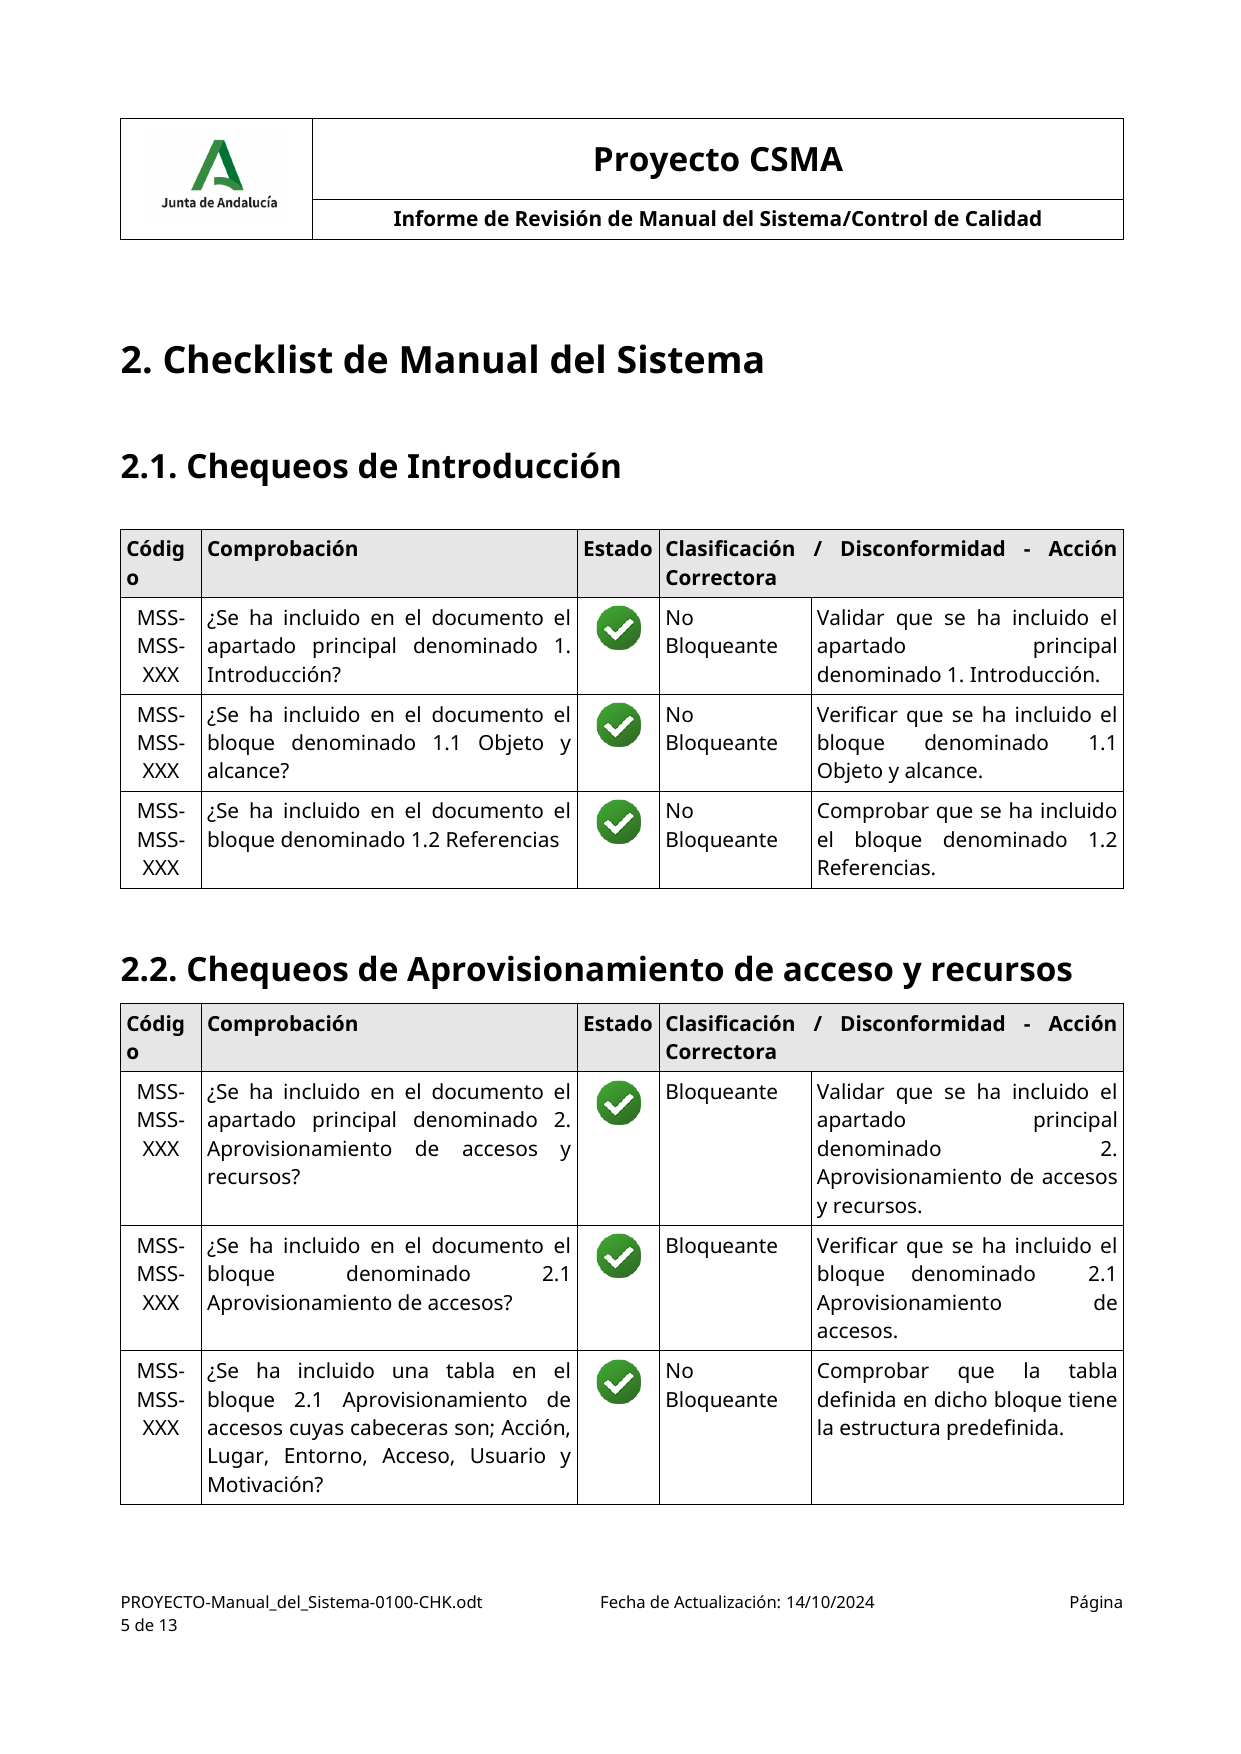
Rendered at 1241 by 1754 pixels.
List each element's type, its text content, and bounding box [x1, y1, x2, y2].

table_cell [578, 695, 659, 791]
table_cell MSS-MSS-XXX [121, 1226, 201, 1350]
picture [593, 602, 644, 653]
table_header Comprobación [202, 530, 577, 597]
table_cell [578, 1226, 659, 1350]
picture [593, 1356, 644, 1407]
table_header Comprobación [202, 1004, 577, 1071]
table_cell ¿Se ha incluido en el documento el apartado principal denominado 2. Aprovisionamiento de accesos y recursos? [202, 1072, 577, 1225]
table_cell MSS-MSS-XXX [121, 695, 201, 791]
table_cell No Bloqueante [660, 792, 811, 888]
table_header Código [121, 1004, 201, 1071]
table_cell Comprobar que la tabla definida en dicho bloque tiene la estructura predefinida. [812, 1351, 1123, 1504]
table_cell No Bloqueante [660, 1351, 811, 1504]
table_cell ¿Se ha incluido en el documento el apartado principal denominado 1. Introducción? [202, 598, 577, 694]
table_cell Validar que se ha incluido el apartado principal denominado 1. Introducción. [812, 598, 1123, 694]
subtitle Chequeos de Introducción [120, 443, 1123, 488]
table_cell No Bloqueante [660, 695, 811, 791]
table_cell Validar que se ha incluido el apartado principal denominado 2. Aprovisionamiento de accesos y recursos. [812, 1072, 1123, 1225]
subtitle Chequeos de Aprovisionamiento de acceso y recursos [120, 946, 1123, 991]
table_cell [578, 792, 659, 888]
table_cell Bloqueante [660, 1072, 811, 1225]
table_header Estado [578, 530, 659, 597]
table_cell [578, 1351, 659, 1504]
table_cell MSS-MSS-XXX [121, 1351, 201, 1504]
table_cell Bloqueante [660, 1226, 811, 1350]
table_cell ¿Se ha incluido en el documento el bloque denominado 2.1 Aprovisionamiento de accesos? [202, 1226, 577, 1350]
picture [593, 699, 644, 750]
table_cell No Bloqueante [660, 598, 811, 694]
table_cell [578, 598, 659, 694]
table_cell ¿Se ha incluido en el documento el bloque denominado 1.1 Objeto y alcance? [202, 695, 577, 791]
table_header Código [121, 530, 201, 597]
picture [593, 796, 644, 847]
table_cell Verificar que se ha incluido el bloque denominado 1.1 Objeto y alcance. [812, 695, 1123, 791]
table_cell MSS-MSS-XXX [121, 792, 201, 888]
table_header Clasificación / Disconformidad - Acción Correctora [660, 1004, 1123, 1071]
table_cell MSS-MSS-XXX [121, 1072, 201, 1225]
table_header Clasificación / Disconformidad - Acción Correctora [660, 530, 1123, 597]
table_cell MSS-MSS-XXX [121, 598, 201, 694]
subtitle Checklist de Manual del Sistema [120, 333, 1123, 384]
picture [593, 1231, 644, 1281]
table_cell ¿Se ha incluido una tabla en el bloque 2.1 Aprovisionamiento de accesos cuyas cabeceras son; Acción, Lugar, Entorno, Acceso, Usuario y Motivación? [202, 1351, 577, 1504]
table_header Estado [578, 1004, 659, 1071]
table_cell Verificar que se ha incluido el bloque denominado 2.1 Aprovisionamiento de accesos. [812, 1226, 1123, 1350]
table_cell Comprobar que se ha incluido el bloque denominado 1.2 Referencias. [812, 792, 1123, 888]
table_cell ¿Se ha incluido en el documento el bloque denominado 1.2 Referencias [202, 792, 577, 888]
picture [593, 1077, 644, 1128]
table_cell [578, 1072, 659, 1225]
